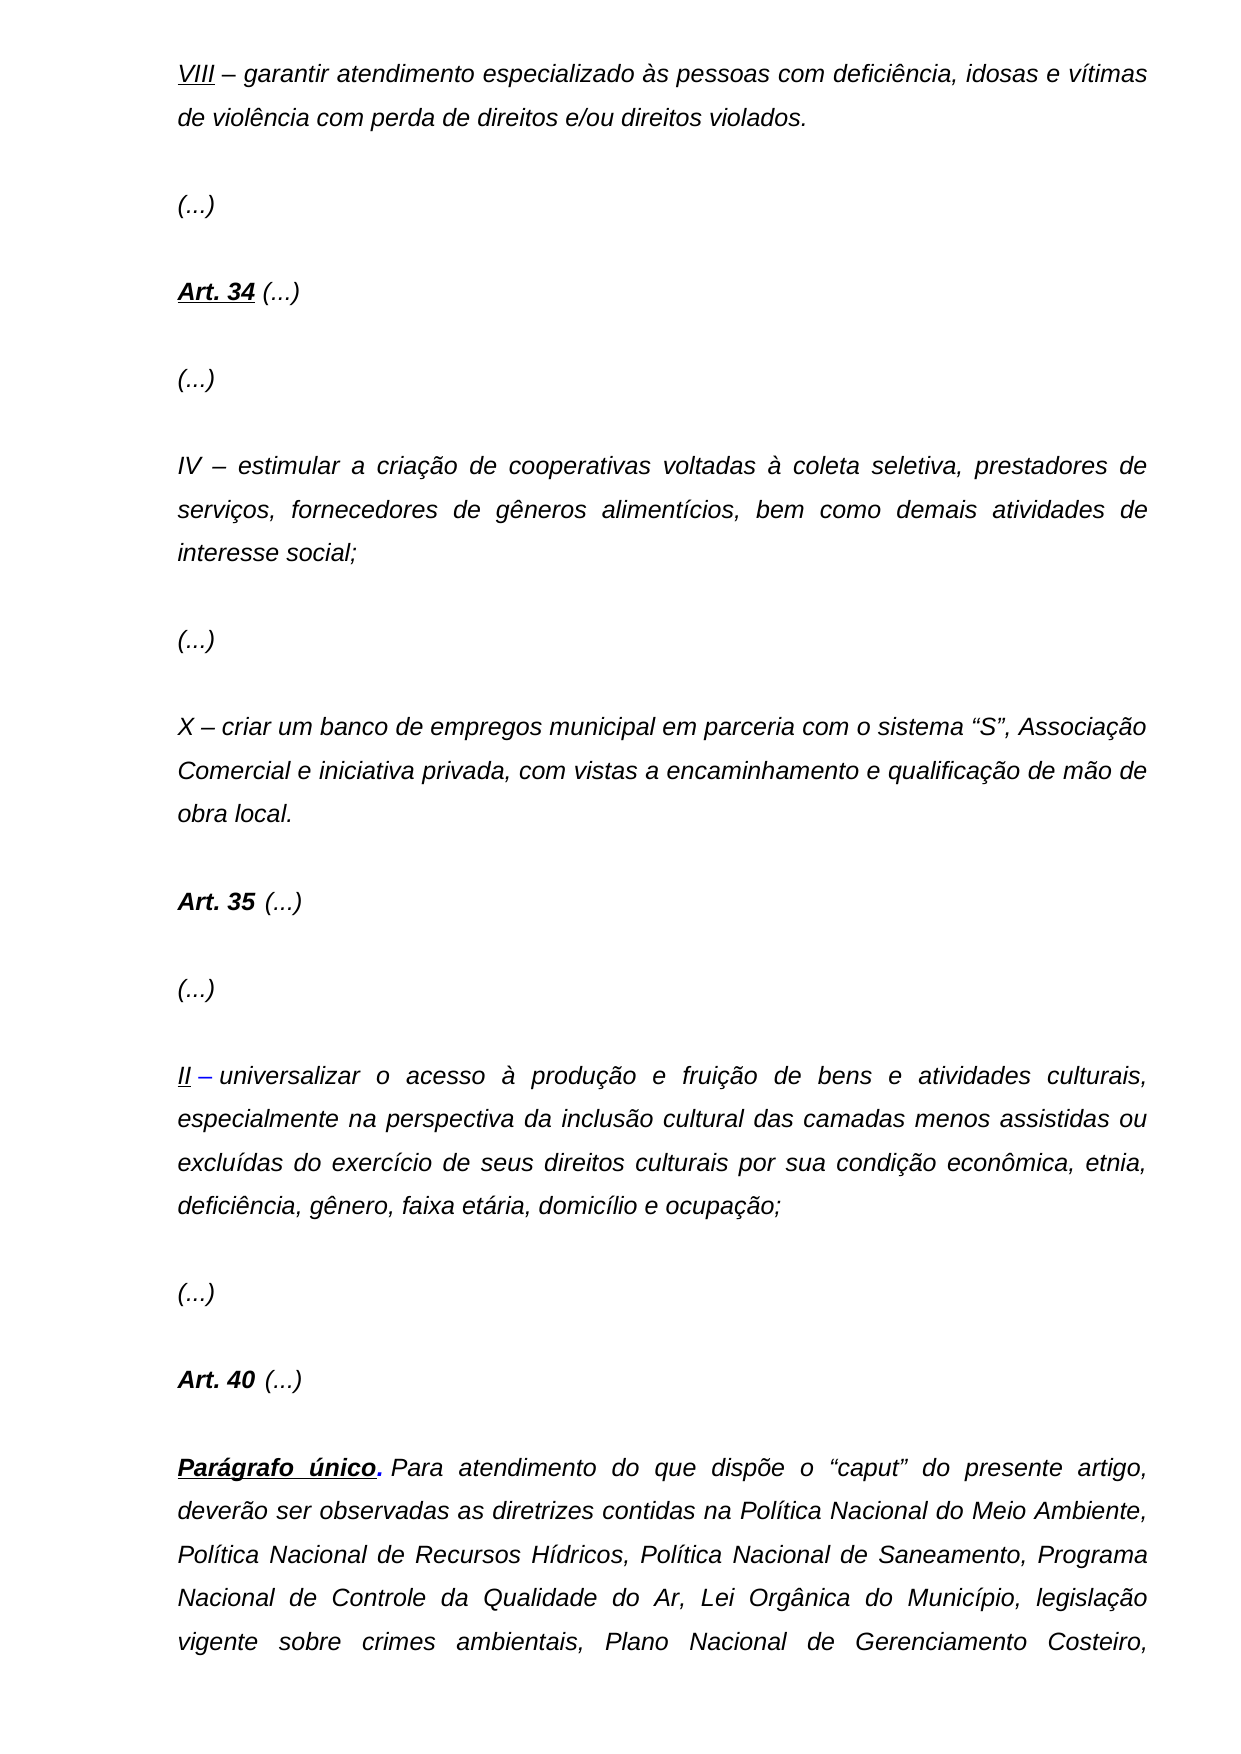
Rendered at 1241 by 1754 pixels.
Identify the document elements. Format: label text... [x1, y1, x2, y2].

text (...) [177, 1278, 1152, 1307]
text (...) [177, 973, 1152, 1002]
text IV – estimular a criação de cooperativas voltadas à coleta seletiva, prestadores de serviços, fornecedores de gêneros alimentícios, bem como demais atividades de interesse social; [177, 451, 1152, 567]
text (...) [177, 364, 1152, 393]
text Art. 35 (...) [177, 886, 1152, 915]
text X – criar um banco de empregos municipal em parceria com o sistema “S”, Associação Comercial e iniciativa privada, com vistas a encaminhamento e qualificação de mão de obra local. [177, 712, 1152, 828]
text Art. 34 (...) [177, 277, 1152, 306]
text Art. 40 (...) [177, 1365, 1152, 1394]
text (...) [177, 190, 1152, 219]
text Parágrafo único. Para atendimento do que dispõe o “caput” do presente artigo, deverão ser observadas as diretrizes contidas na Política Nacional do Meio Ambiente, Política Nacional de Recursos Hídricos, Política Nacional de Saneamento, Programa Nacional de Controle da Qualidade do Ar, Lei Orgânica do Município, legislação vigente sobre crimes ambientais, Plano Nacional de Gerenciamento Costeiro, [177, 1452, 1152, 1656]
text II – universalizar o acesso à produção e fruição de bens e atividades culturais, especialmente na perspectiva da inclusão cultural das camadas menos assistidas ou excluídas do exercício de seus direitos culturais por sua condição econômica, etnia, deficiência, gênero, faixa etária, domicílio e ocupação; [177, 1061, 1152, 1220]
text (...) [177, 625, 1152, 654]
text VIII – garantir atendimento especializado às pessoas com deficiência, idosas e vítimas de violência com perda de direitos e/ou direitos violados. [177, 59, 1152, 132]
